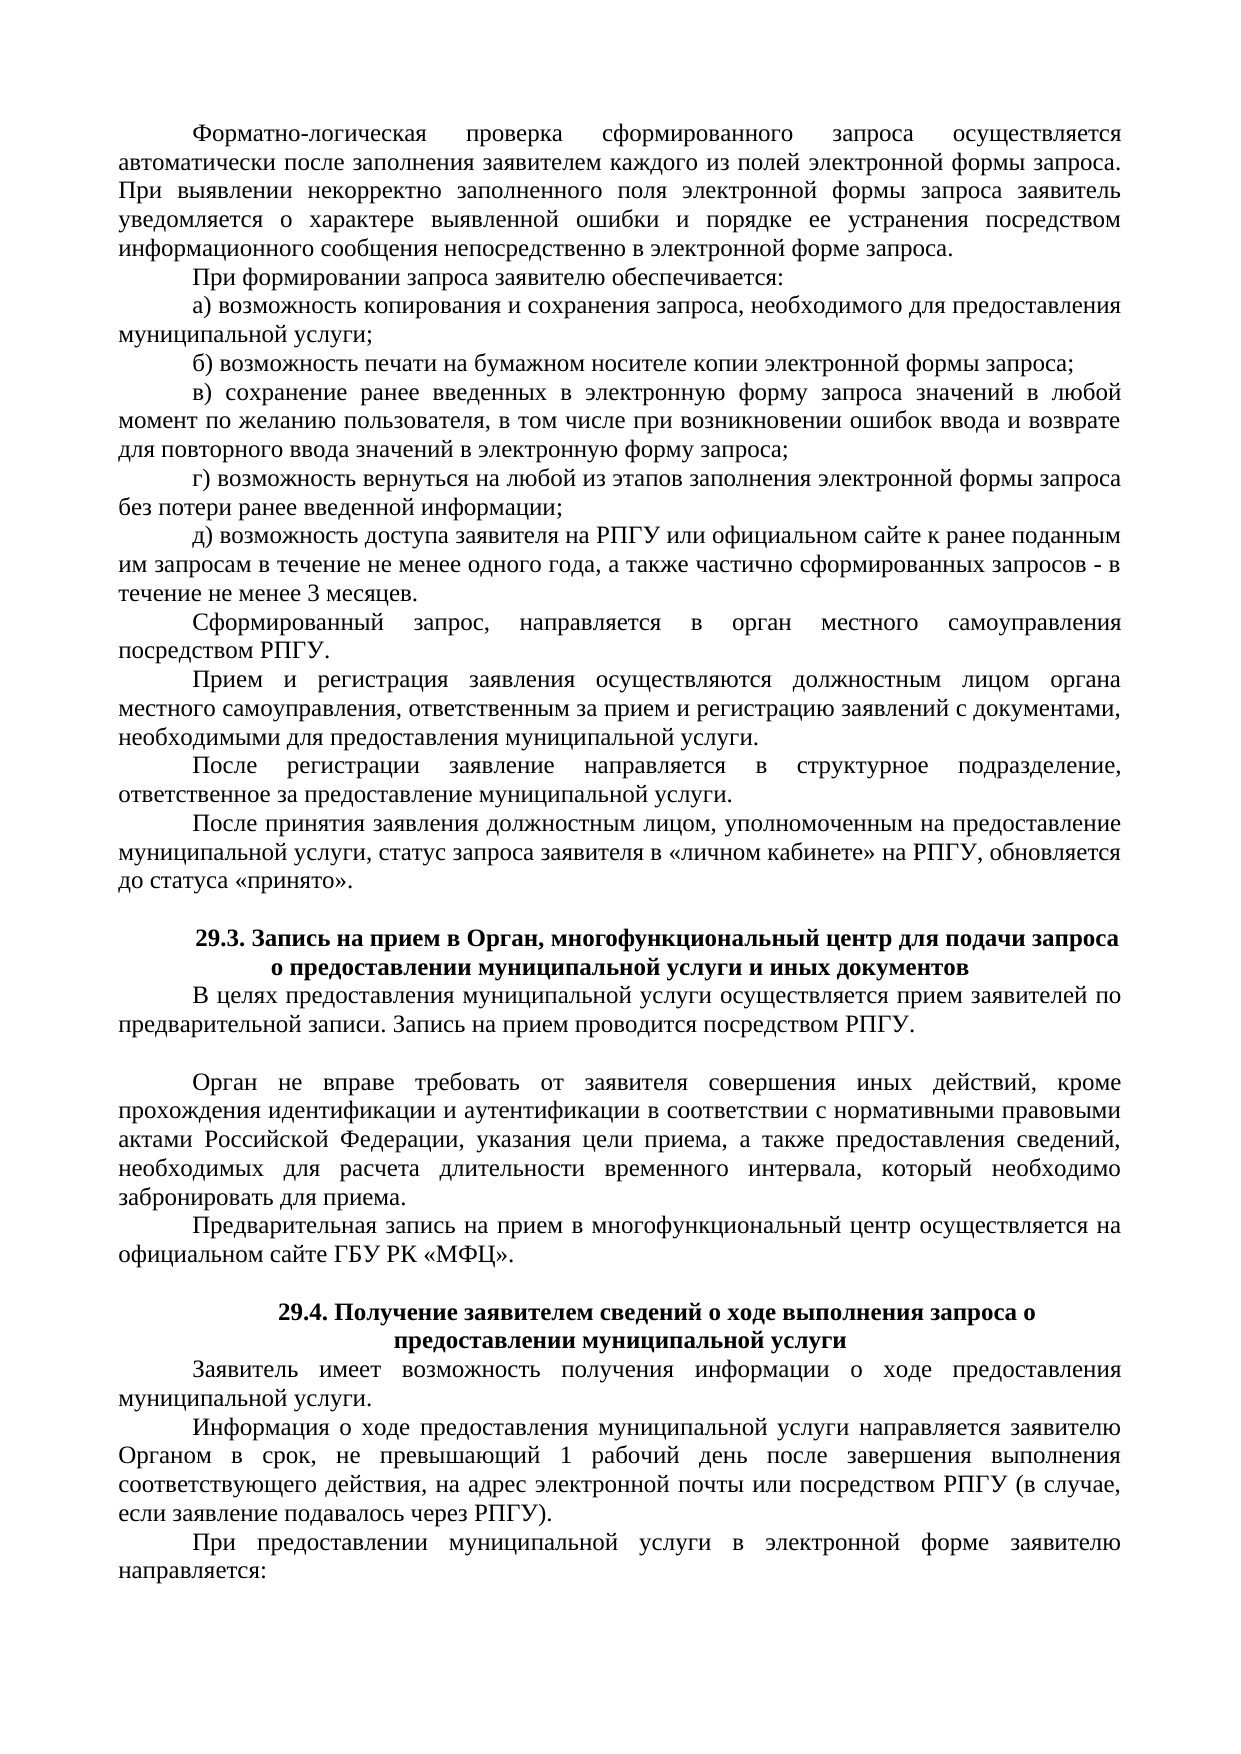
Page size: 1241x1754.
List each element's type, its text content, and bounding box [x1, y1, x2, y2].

text Прием и регистрация заявления осуществляются должностным лицом органа местного самоуправления, ответственным за прием и регистрацию заявлений с документами, необходимыми для предоставления муниципальной услуги. [118, 664, 1122, 751]
text После регистрации заявление направляется в структурное подразделение, ответственное за предоставление муниципальной услуги. [118, 751, 1122, 808]
text 29.4. Получение заявителем сведений о ходе выполнения запроса о предоставлении муниципальной услуги [118, 1297, 1122, 1354]
text Сформированный запрос, направляется в орган местного самоуправления посредством РПГУ. [118, 607, 1122, 664]
text Орган не вправе требовать от заявителя совершения иных действий, кроме прохождения идентификации и аутентификации в соответствии с нормативными правовыми актами Российской Федерации, указания цели приема, а также предоставления сведений, необходимых для расчета длительности временного интервала, который необходимо забронировать для приема. [118, 1067, 1122, 1211]
text В целях предоставления муниципальной услуги осуществляется прием заявителей по предварительной записи. Запись на прием проводится посредством РПГУ. [118, 981, 1122, 1038]
text г) возможность вернуться на любой из этапов заполнения электронной формы запроса без потери ранее введенной информации; [118, 463, 1122, 521]
text б) возможность печати на бумажном носителе копии электронной формы запроса; [118, 348, 1122, 377]
text в) сохранение ранее введенных в электронную форму запроса значений в любой момент по желанию пользователя, в том числе при возникновении ошибок ввода и возврате для повторного ввода значений в электронную форму запроса; [118, 377, 1122, 463]
text Форматно-логическая проверка сформированного запроса осуществляется автоматически после заполнения заявителем каждого из полей электронной формы запроса. При выявлении некорректно заполненного поля электронной формы запроса заявитель уведомляется о характере выявленной ошибки и порядке ее устранения посредством информационного сообщения непосредственно в электронной форме запроса. [118, 118, 1122, 262]
text После принятия заявления должностным лицом, уполномоченным на предоставление муниципальной услуги, статус запроса заявителя в «личном кабинете» на РПГУ, обновляется до статуса «принято». [118, 808, 1122, 894]
text При формировании запроса заявителю обеспечивается: [118, 262, 1122, 291]
text Заявитель имеет возможность получения информации о ходе предоставления муниципальной услуги. [118, 1354, 1122, 1412]
text При предоставлении муниципальной услуги в электронной форме заявителю направляется: [118, 1527, 1122, 1584]
text д) возможность доступа заявителя на РПГУ или официальном сайте к ранее поданным им запросам в течение не менее одного года, а также частично сформированных запросов - в течение не менее 3 месяцев. [118, 521, 1122, 607]
text Предварительная запись на прием в многофункциональный центр осуществляется на официальном сайте ГБУ РК «МФЦ». [118, 1211, 1122, 1268]
text 29.3. Запись на прием в Орган, многофункциональный центр для подачи запроса о предоставлении муниципальной услуги и иных документов [118, 923, 1122, 981]
text а) возможность копирования и сохранения запроса, необходимого для предоставления муниципальной услуги; [118, 291, 1122, 348]
text Информация о ходе предоставления муниципальной услуги направляется заявителю Органом в срок, не превышающий 1 рабочий день после завершения выполнения соответствующего действия, на адрес электронной почты или посредством РПГУ (в случае, если заявление подавалось через РПГУ). [118, 1412, 1122, 1527]
